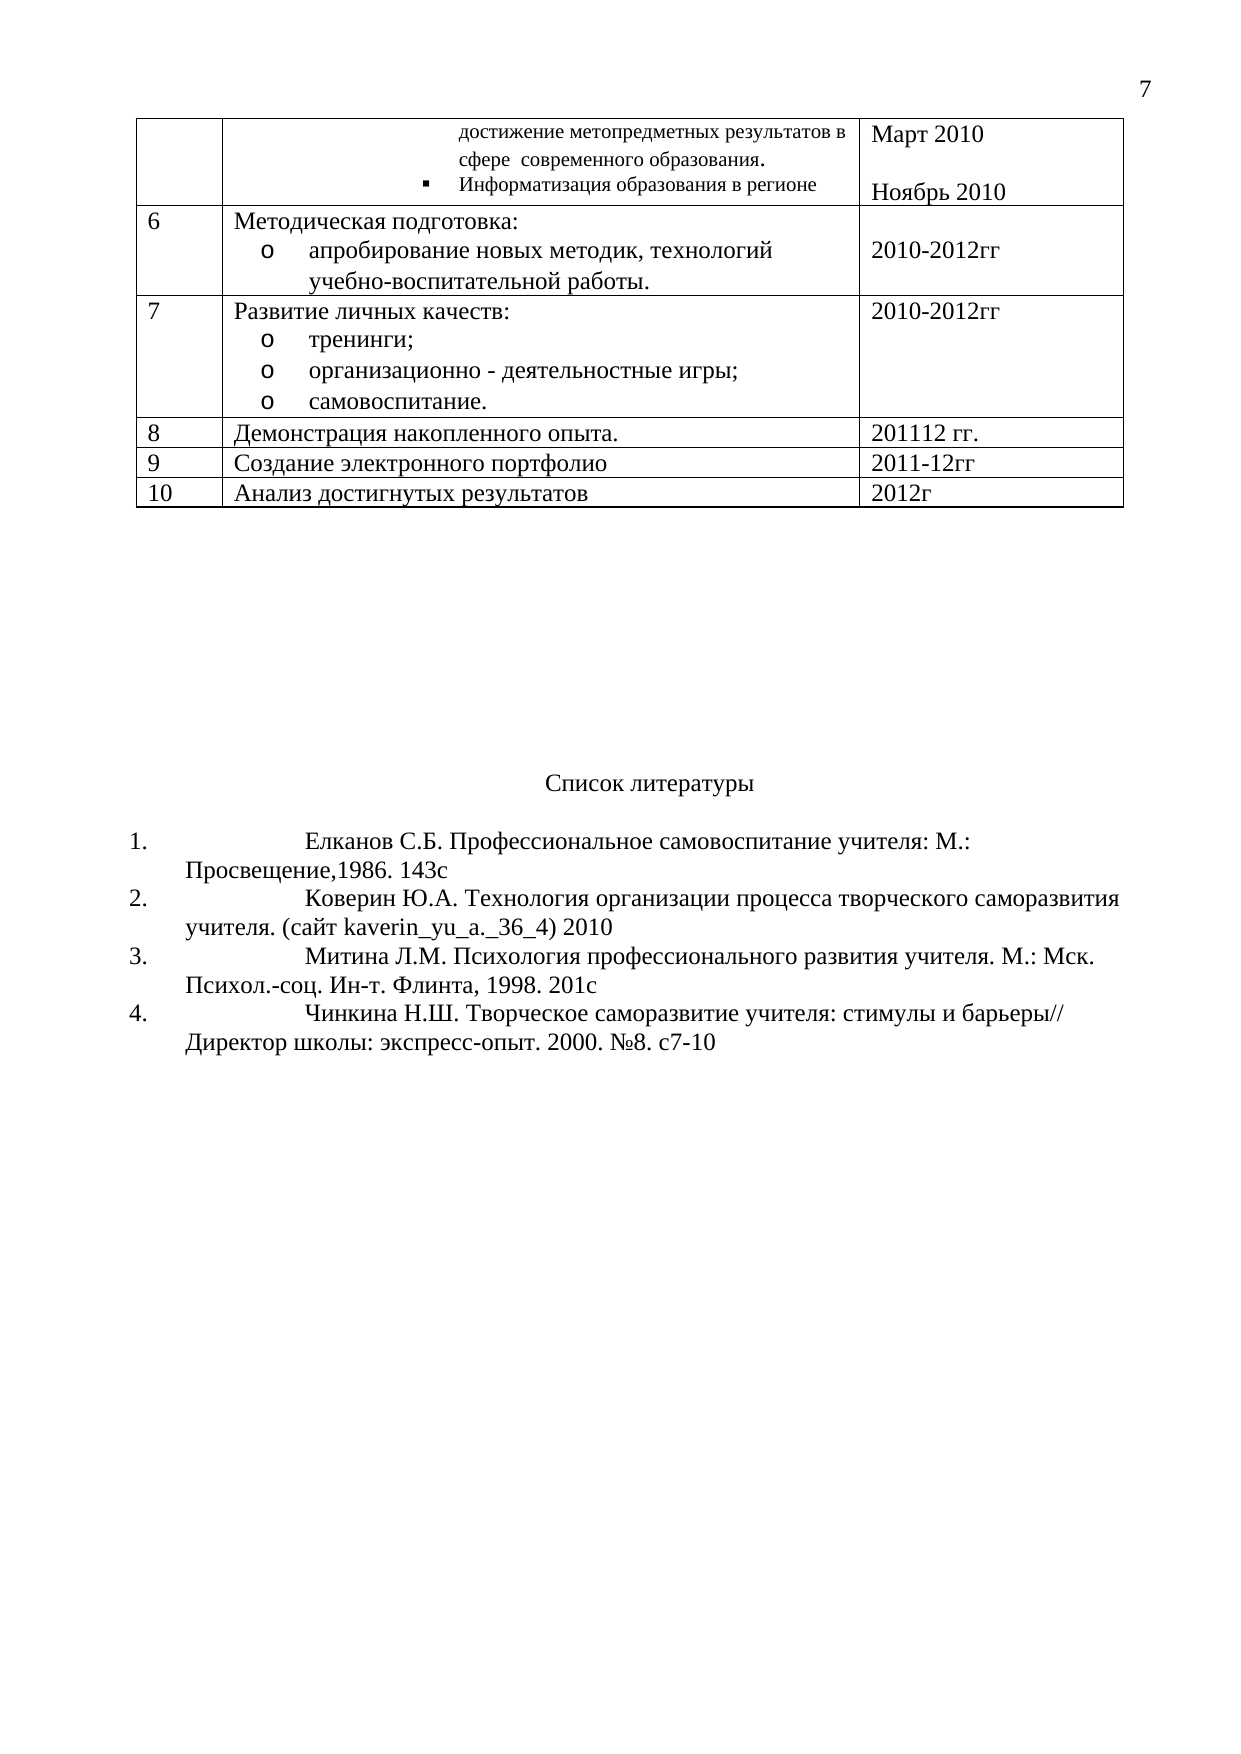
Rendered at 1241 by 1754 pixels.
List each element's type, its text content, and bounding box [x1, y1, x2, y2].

list Коверин Ю.А. Технология организации процесса творческого саморазвития учителя. (сайт kaverin_yu_a._36_4) 2010 [129, 883, 1152, 941]
table_cell 8 [137, 418, 222, 447]
table_cell 2012г [860, 478, 1123, 506]
table_cell 9 [137, 448, 222, 477]
table_cell Март 2010 Ноябрь 2010 [860, 119, 1123, 205]
table_cell Анализ достигнутых результатов [223, 478, 859, 506]
table_cell 2011-12гг [860, 448, 1123, 477]
table_cell [137, 119, 222, 205]
table_cell Создание электронного портфолио [223, 448, 859, 477]
table_cell 201112 гг. [860, 418, 1123, 447]
table_cell 10 [137, 478, 222, 506]
table_cell 2010-2012гг [860, 296, 1123, 417]
list Митина Л.М. Психология профессионального развития учителя. М.: Мск. Психол.-соц. Ин-т. Флинта, 1998. 201с [129, 941, 1152, 998]
table_cell Психолого-педагогическая подготовка: семинары; дистанционное обучение; Психология одаренности детей и подростков. Здоровьесбережение школьников. Компьютерная безопасность детей. научно-практические конференции Современные педагогические технологии и достижение метопредметных результатов в сфере современного образования. Информатизация образования в регионе [223, 119, 859, 205]
table_cell 2010-2012гг [860, 206, 1123, 295]
list Елканов С.Б. Профессиональное самовоспитание учителя: М.: Просвещение,1986. 143с [129, 826, 1152, 883]
table_cell Развитие личных качеств: тренинги; организационно - деятельностные игры; самовоспитание. [223, 296, 859, 417]
table_cell 6 [137, 206, 222, 295]
text Список литературы [148, 768, 1152, 797]
table_cell 7 [137, 296, 222, 417]
list Чинкина Н.Ш. Творческое саморазвитие учителя: стимулы и барьеры// Директор школы: экспресс-опыт. 2000. №8. с7-10 [129, 998, 1152, 1056]
table_cell Демонстрация накопленного опыта. [223, 418, 859, 447]
table_cell Методическая подготовка: апробирование новых методик, технологий учебно-воспитательной работы. [223, 206, 859, 295]
